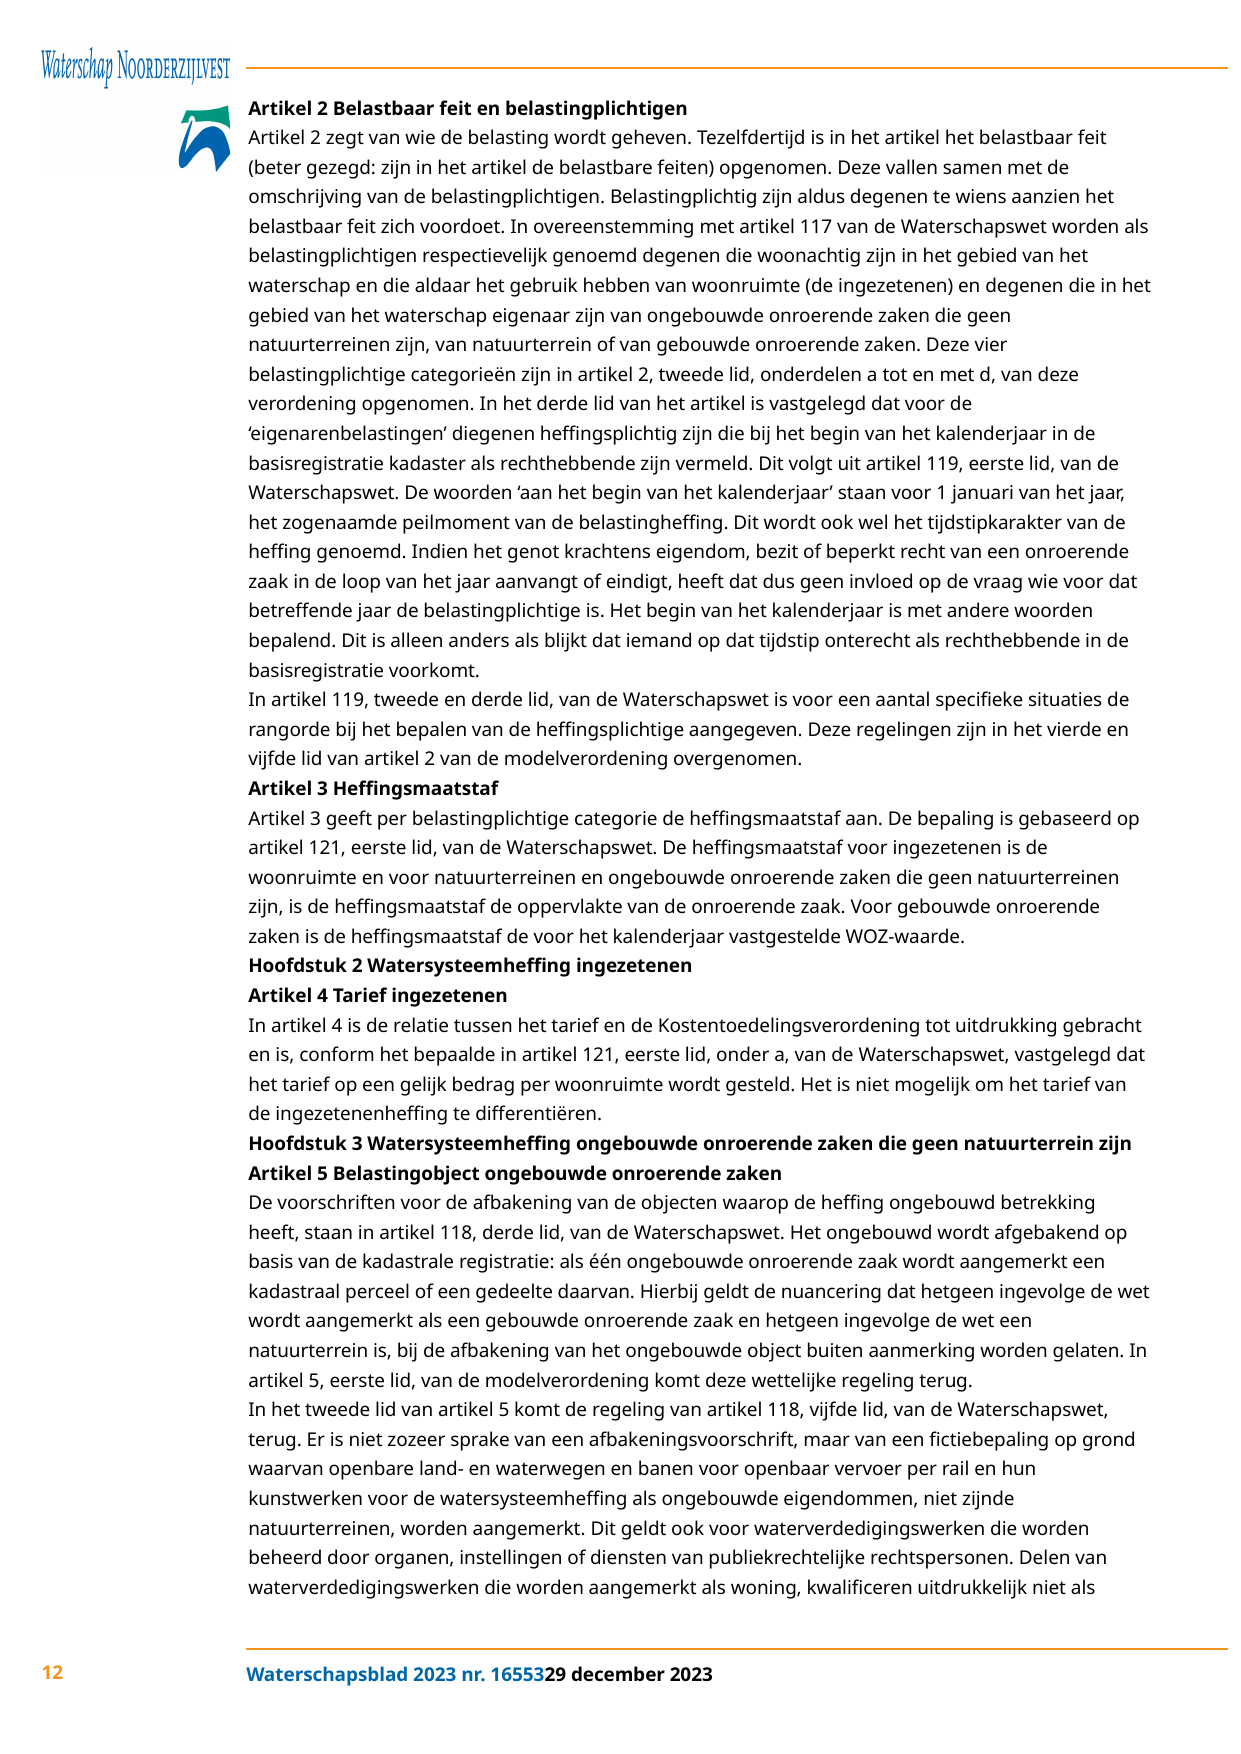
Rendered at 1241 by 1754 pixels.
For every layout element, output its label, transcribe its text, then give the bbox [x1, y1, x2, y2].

text Artikel 3 geeft per belastingplichtige categorie de heffingsmaatstaf aan. De bepaling is gebaseerd op artikel 121, eerste lid, van de Waterschapswet. De heffingsmaatstaf voor ingezetenen is de woonruimte en voor natuurterreinen en ongebouwde onroerende zaken die geen natuurterreinen zijn, is de heffingsmaatstaf de oppervlakte van de onroerende zaak. Voor gebouwde onroerende zaken is de heffingsmaatstaf de voor het kalenderjaar vastgestelde WOZ-waarde. [248, 805, 1152, 949]
text In het tweede lid van artikel 5 komt de regeling van artikel 118, vijfde lid, van de Waterschapswet, terug. Er is niet zozeer sprake van een afbakeningsvoorschrift, maar van een fictiebepaling op grond waarvan openbare land- en waterwegen en banen voor openbaar vervoer per rail en hun kunstwerken voor de watersysteemheffing als ongebouwde eigendommen, niet zijnde natuurterreinen, worden aangemerkt. Dit geldt ook voor waterverdedigingswerken die worden beheerd door organen, instellingen of diensten van publiekrechtelijke rechtspersonen. Delen van waterverdedigingswerken die worden aangemerkt als woning, kwalificeren uitdrukkelijk niet als [248, 1396, 1152, 1600]
text In artikel 4 is de relatie tussen het tarief en de Kostentoedelingsverordening tot uitdrukking gebracht en is, conform het bepaalde in artikel 121, eerste lid, onder a, van de Waterschapswet, vastgelegd dat het tarief op een gelijk bedrag per woonruimte wordt gesteld. Het is niet mogelijk om het tarief van de ingezetenenheffing te differentiëren. [248, 1012, 1152, 1126]
text De voorschriften voor de afbakening van de objecten waarop de heffing ongebouwd betrekking heeft, staan in artikel 118, derde lid, van de Waterschapswet. Het ongebouwd wordt afgebakend op basis van de kadastrale registratie: als één ongebouwde onroerende zaak wordt aangemerkt een kadastraal perceel of een gedeelte daarvan. Hierbij geldt de nuancering dat hetgeen ingevolge de wet wordt aangemerkt als een gebouwde onroerende zaak en hetgeen ingevolge de wet een natuurterrein is, bij de afbakening van het ongebouwde object buiten aanmerking worden gelaten. In artikel 5, eerste lid, van de modelverordening komt deze wettelijke regeling terug. [248, 1189, 1152, 1393]
text Artikel 5 Belastingobject ongebouwde onroerende zaken [248, 1160, 1152, 1186]
text Artikel 2 zegt van wie de belasting wordt geheven. Tezelfdertijd is in het artikel het belastbaar feit (beter gezegd: zijn in het artikel de belastbare feiten) opgenomen. Deze vallen samen met de omschrijving van de belastingplichtigen. Belastingplichtig zijn aldus degenen te wiens aanzien het belastbaar feit zich voordoet. In overeenstemming met artikel 117 van de Waterschapswet worden als belastingplichtigen respectievelijk genoemd degenen die woonachtig zijn in het gebied van het waterschap en die aldaar het gebruik hebben van woonruimte (de ingezetenen) en degenen die in het gebied van het waterschap eigenaar zijn van ongebouwde onroerende zaken die geen natuurterreinen zijn, van natuurterrein of van gebouwde onroerende zaken. Deze vier belastingplichtige categorieën zijn in artikel 2, tweede lid, onderdelen a tot en met d, van deze verordening opgenomen. In het derde lid van het artikel is vastgelegd dat voor de ‘eigenarenbelastingen’ diegenen heffingsplichtig zijn die bij het begin van het kalenderjaar in de basisregistratie kadaster als rechthebbende zijn vermeld. Dit volgt uit artikel 119, eerste lid, van de Waterschapswet. De woorden ‘aan het begin van het kalenderjaar’ staan voor 1 januari van het jaar, het zogenaamde peilmoment van de belastingheffing. Dit wordt ook wel het tijdstipkarakter van de heffing genoemd. Indien het genot krachtens eigendom, bezit of beperkt recht van een onroerende zaak in de loop van het jaar aanvangt of eindigt, heeft dat dus geen invloed op de vraag wie voor dat betreffende jaar de belastingplichtige is. Het begin van het kalenderjaar is met andere woorden bepalend. Dit is alleen anders als blijkt dat iemand op dat tijdstip onterecht als rechthebbende in de basisregistratie voorkomt. [248, 124, 1152, 683]
text Hoofdstuk 3 Watersysteemheffing ongebouwde onroerende zaken die geen natuurterrein zijn [248, 1130, 1152, 1156]
text Hoofdstuk 2 Watersysteemheffing ingezetenen [248, 953, 1152, 978]
text Artikel 4 Tarief ingezetenen [248, 982, 1152, 1008]
text In artikel 119, tweede en derde lid, van de Waterschapswet is voor een aantal specifieke situaties de rangorde bij het bepalen van de heffingsplichtige aangegeven. Deze regelingen zijn in het vierde en vijfde lid van artikel 2 van de modelverordening overgenomen. [248, 686, 1152, 771]
picture [41, 47, 231, 172]
text Artikel 2 Belastbaar feit en belastingplichtigen [248, 95, 1152, 121]
text Artikel 3 Heffingsmaatstaf [248, 775, 1152, 801]
